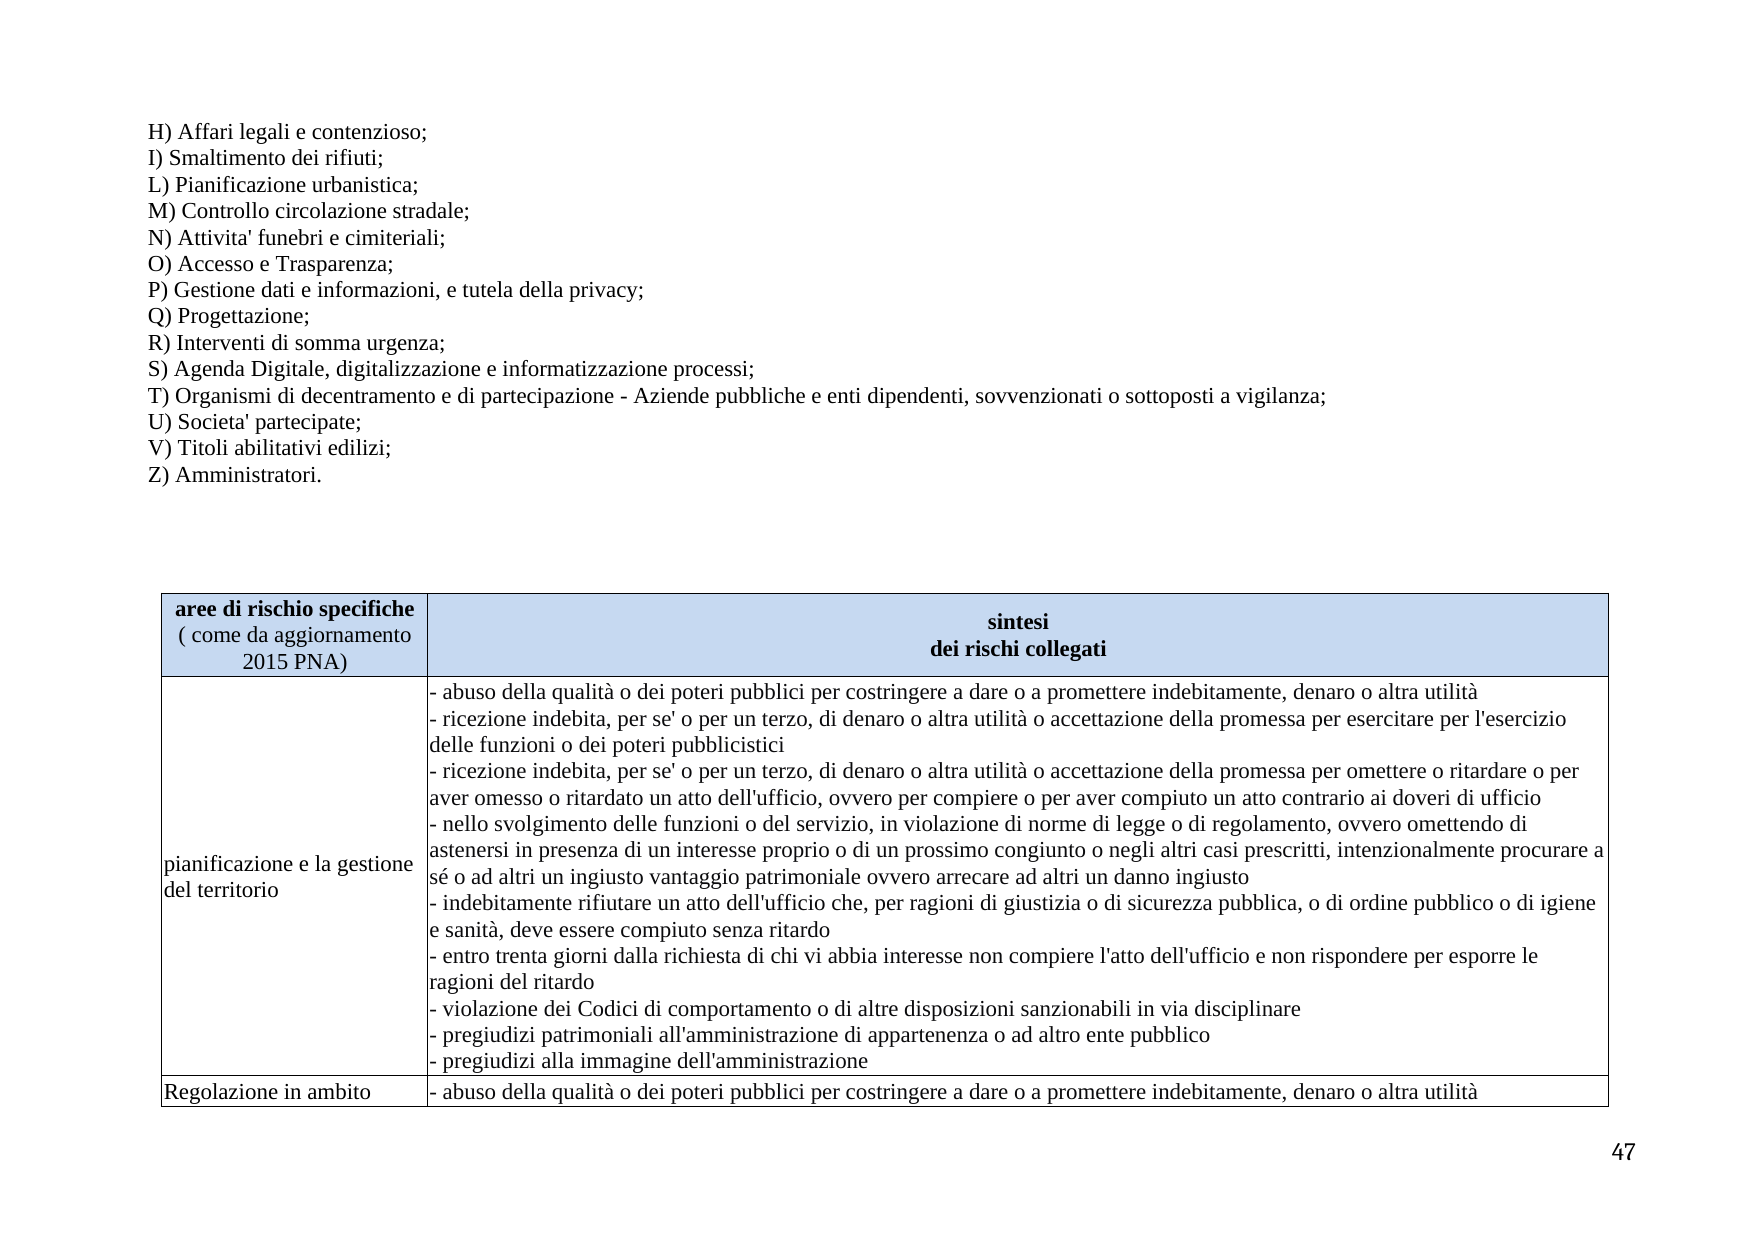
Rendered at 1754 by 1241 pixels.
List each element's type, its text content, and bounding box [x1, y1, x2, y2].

text P) Gestione dati e informazioni, e tutela della privacy; [148, 276, 1636, 303]
text N) Attivita' funebri e cimiteriali; [148, 223, 1636, 250]
table_header sintesi dei rischi collegati [428, 594, 1608, 676]
text S) Agenda Digitale, digitalizzazione e informatizzazione processi; [148, 355, 1636, 382]
text U) Societa' partecipate; [148, 408, 1636, 434]
table_header aree di rischio specifiche ( come da aggiornamento 2015 PNA) [162, 594, 427, 676]
text I) Smaltimento dei rifiuti; [148, 144, 1636, 171]
text Q) Progettazione; [148, 303, 1636, 329]
text O) Accesso e Trasparenza; [148, 250, 1636, 276]
text V) Titoli abilitativi edilizi; [148, 434, 1636, 461]
text H) Affari legali e contenzioso; [148, 118, 1636, 144]
text L) Pianificazione urbanistica; [148, 171, 1636, 197]
text R) Interventi di somma urgenza; [148, 329, 1636, 355]
text M) Controllo circolazione stradale; [148, 197, 1636, 223]
table_cell Regolazione in ambito [162, 1076, 427, 1106]
text Z) Amministratori. [148, 461, 1636, 487]
text T) Organismi di decentramento e di partecipazione - Aziende pubbliche e enti dipendenti, sovvenzionati o sottoposti a vigilanza; [148, 382, 1636, 408]
table_cell - abuso della qualità o dei poteri pubblici per costringere a dare o a promettere indebitamente, denaro o altra utilità - ricezione indebita, per se' o per un terzo, di denaro o altra utilità o accettazione della promessa per esercitare per l'esercizio delle funzioni o dei poteri pubblicistici - ricezione indebita, per se' o per un terzo, di denaro o altra utilità o accettazione della promessa per omettere o ritardare o per aver omesso o ritardato un atto dell'ufficio, ovvero per compiere o per aver compiuto un atto contrario ai doveri di ufficio - nello svolgimento delle funzioni o del servizio, in violazione di norme di legge o di regolamento, ovvero omettendo di astenersi in presenza di un interesse proprio o di un prossimo congiunto o negli altri casi prescritti, intenzionalmente procurare a sé o ad altri un ingiusto vantaggio patrimoniale ovvero arrecare ad altri un danno ingiusto - indebitamente rifiutare un atto dell'ufficio che, per ragioni di giustizia o di sicurezza pubblica, o di ordine pubblico o di igiene e sanità, deve essere compiuto senza ritardo - entro trenta giorni dalla richiesta di chi vi abbia interesse non compiere l'atto dell'ufficio e non rispondere per esporre le ragioni del ritardo - violazione dei Codici di comportamento o di altre disposizioni sanzionabili in via disciplinare - pregiudizi patrimoniali all'amministrazione di appartenenza o ad altro ente pubblico - pregiudizi alla immagine dell'amministrazione [428, 677, 1608, 1075]
table_cell pianificazione e la gestione del territorio [162, 677, 427, 1075]
table_cell - abuso della qualità o dei poteri pubblici per costringere a dare o a promettere indebitamente, denaro o altra utilità [428, 1076, 1608, 1106]
